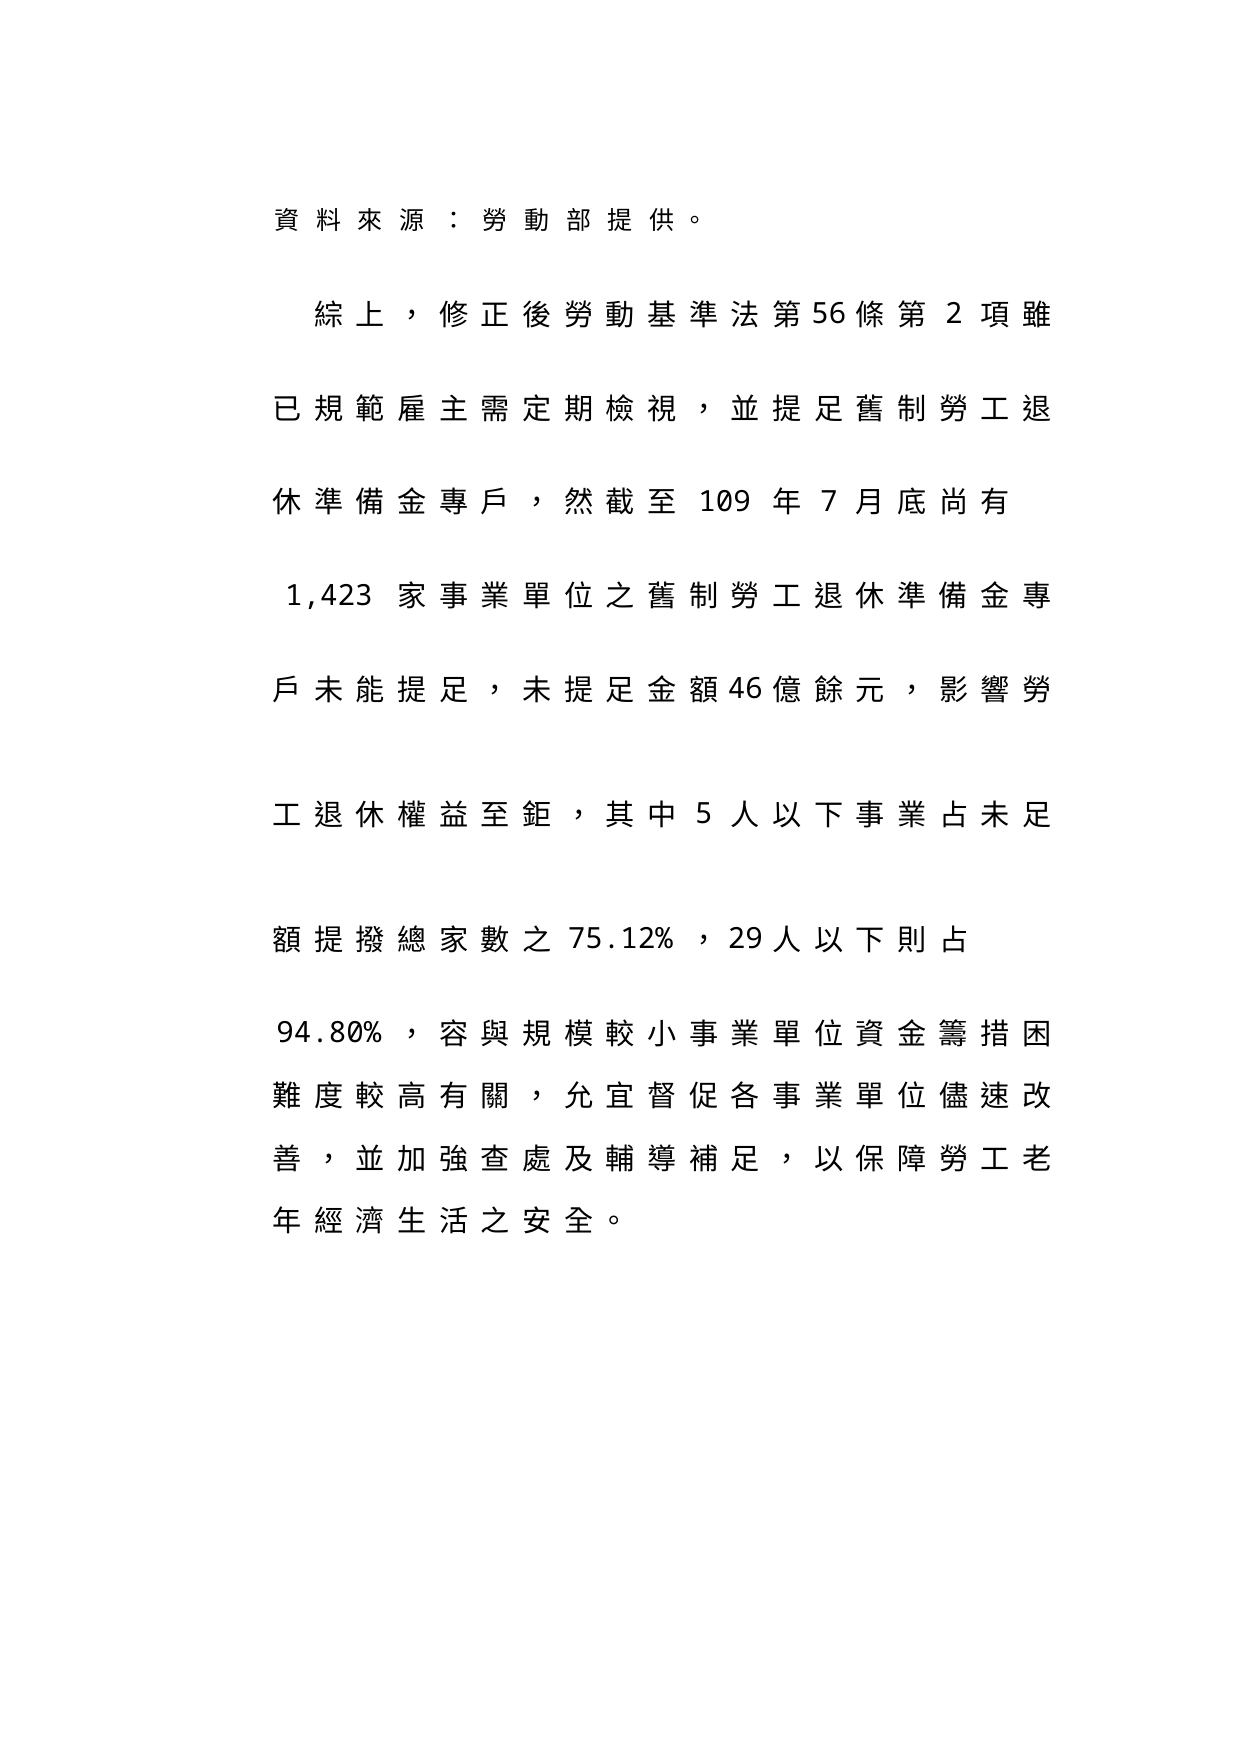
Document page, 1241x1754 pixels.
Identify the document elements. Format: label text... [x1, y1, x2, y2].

text 資料來源：勞動部提供。 [257, 177, 1058, 240]
text 綜上，修正後勞動基準法第56條第2項雖已規範雇主需定期檢視，並提足舊制勞工退休準備金專戶，然截至109年7月底尚有1,423家事業單位之舊制勞工退休準備金專戶未能提足，未提足金額46億餘元，影響勞工退休權益至鉅，其中5人以下事業占未足額提撥總家數之75.12%，29人以下則占94.80%，容與規模較小事業單位資金籌措困難度較高有關，允宜督促各事業單位儘速改善，並加強查處及輔導補足，以保障勞工老年經濟生活之安全。 [242, 240, 1058, 1240]
